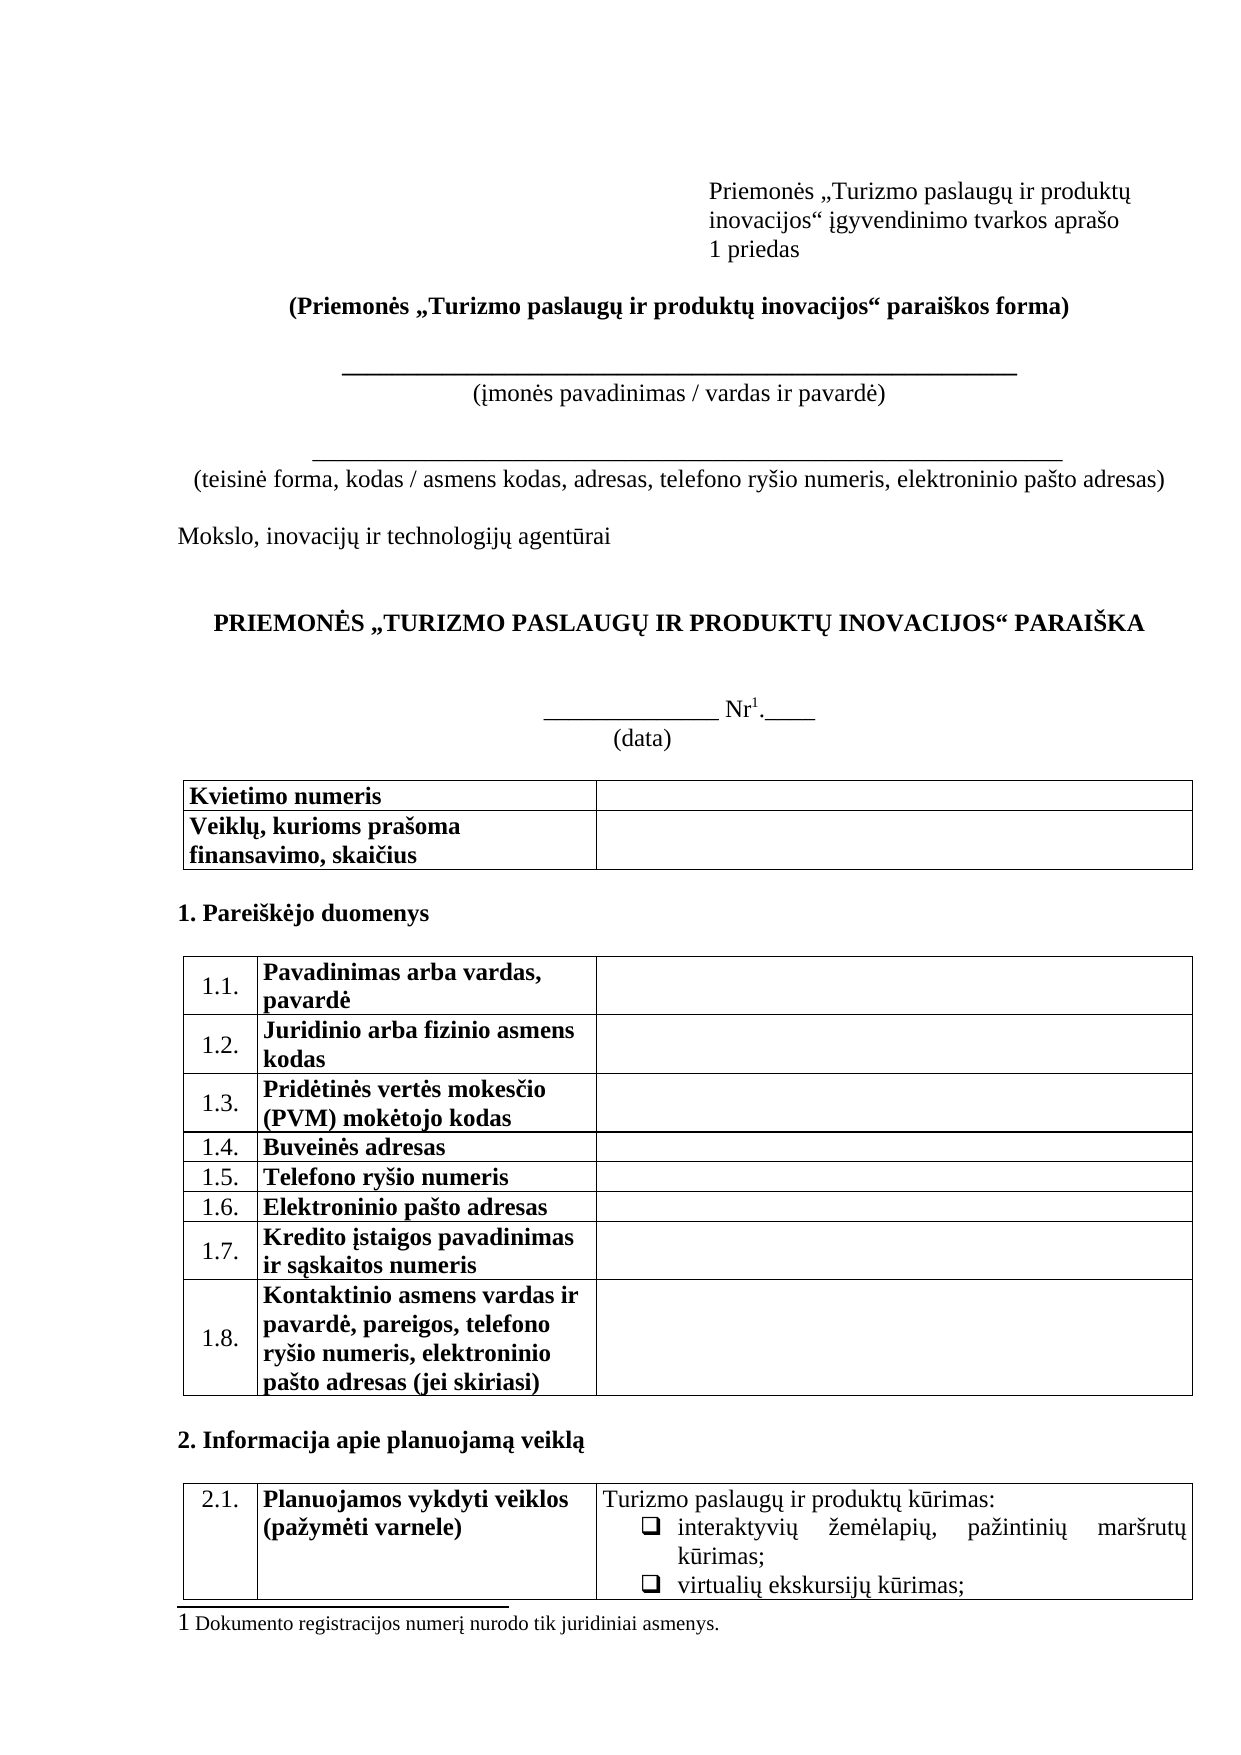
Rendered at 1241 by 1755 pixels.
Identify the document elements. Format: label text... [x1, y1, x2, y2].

table_cell Kredito įstaigos pavadinimas ir sąskaitos numeris [258, 1222, 596, 1279]
table_cell 1.5. [184, 1162, 257, 1191]
table_cell 1.3. [184, 1074, 257, 1131]
text (teisinė forma, kodas / asmens kodas, adresas, telefono ryšio numeris, elektroninio pašto adresas) [177, 464, 1181, 493]
table_header [597, 957, 1192, 1014]
table_cell Elektroninio pašto adresas [258, 1192, 596, 1221]
table_cell [597, 1015, 1192, 1073]
table_cell Pridėtinės vertės mokesčio (PVM) mokėtojo kodas [258, 1074, 596, 1131]
table_cell [597, 1162, 1192, 1191]
table_header 1.1. [184, 957, 257, 1014]
table_cell 1.7. [184, 1222, 257, 1279]
table_cell Telefono ryšio numeris [258, 1162, 596, 1191]
text ____________________________________________________________ [177, 435, 1181, 464]
table_cell [597, 1133, 1192, 1161]
text (įmonės pavadinimas / vardas ir pavardė) [177, 378, 1181, 406]
table_header Kvietimo numeris [184, 781, 596, 810]
text ______________________________________________________ [177, 349, 1181, 378]
table_header Planuojamos vykdyti veiklos (pažymėti varnele) [258, 1484, 596, 1599]
text 1. Pareiškėjo duomenys [177, 898, 1181, 927]
table_cell 1.8. [184, 1280, 257, 1395]
table_cell Veiklų, kurioms prašoma finansavimo, skaičius [184, 811, 596, 868]
text PRIEMONĖS „TURIZMO PASLAUGŲ IR PRODUKTŲ INOVACIJOS“ PARAIŠKA [177, 608, 1181, 636]
table_cell [597, 811, 1192, 868]
text 1 priedas [709, 234, 1181, 263]
text Mokslo, inovacijų ir technologijų agentūrai [177, 521, 1181, 550]
table_cell 1.4. [184, 1133, 257, 1161]
text inovacijos“ įgyvendinimo tvarkos aprašo [709, 205, 1181, 234]
text (data) [103, 723, 1181, 751]
table_header 2.1. [184, 1484, 257, 1599]
table_cell 1.2. [184, 1015, 257, 1073]
table_cell Buveinės adresas [258, 1133, 596, 1161]
table_cell [597, 1192, 1192, 1221]
table_cell [597, 1222, 1192, 1279]
table_header Pavadinimas arba vardas, pavardė [258, 957, 596, 1014]
table_header [597, 781, 1192, 810]
text 2. Informacija apie planuojamą veiklą [177, 1425, 1181, 1454]
text ______________ Nr.____ [177, 694, 1181, 723]
text (Priemonės „Turizmo paslaugų ir produktų inovacijos“ paraiškos forma) [177, 291, 1181, 320]
table_header Turizmo paslaugų ir produktų kūrimas:  interaktyvių žemėlapių, pažintinių maršrutų kūrimas;  virtualių ekskursijų kūrimas; [597, 1484, 1192, 1599]
text Dokumento registracijos numerį nurodo tik juridiniai asmenys. [177, 1607, 1181, 1636]
text Priemonės „Turizmo paslaugų ir produktų [709, 176, 1181, 205]
table_cell 1.6. [184, 1192, 257, 1221]
table_cell Kontaktinio asmens vardas ir pavardė, pareigos, telefono ryšio numeris, elektroninio pašto adresas (jei skiriasi) [258, 1280, 596, 1395]
table_cell [597, 1074, 1192, 1131]
table_cell [597, 1280, 1192, 1395]
table_cell Juridinio arba fizinio asmens kodas [258, 1015, 596, 1073]
